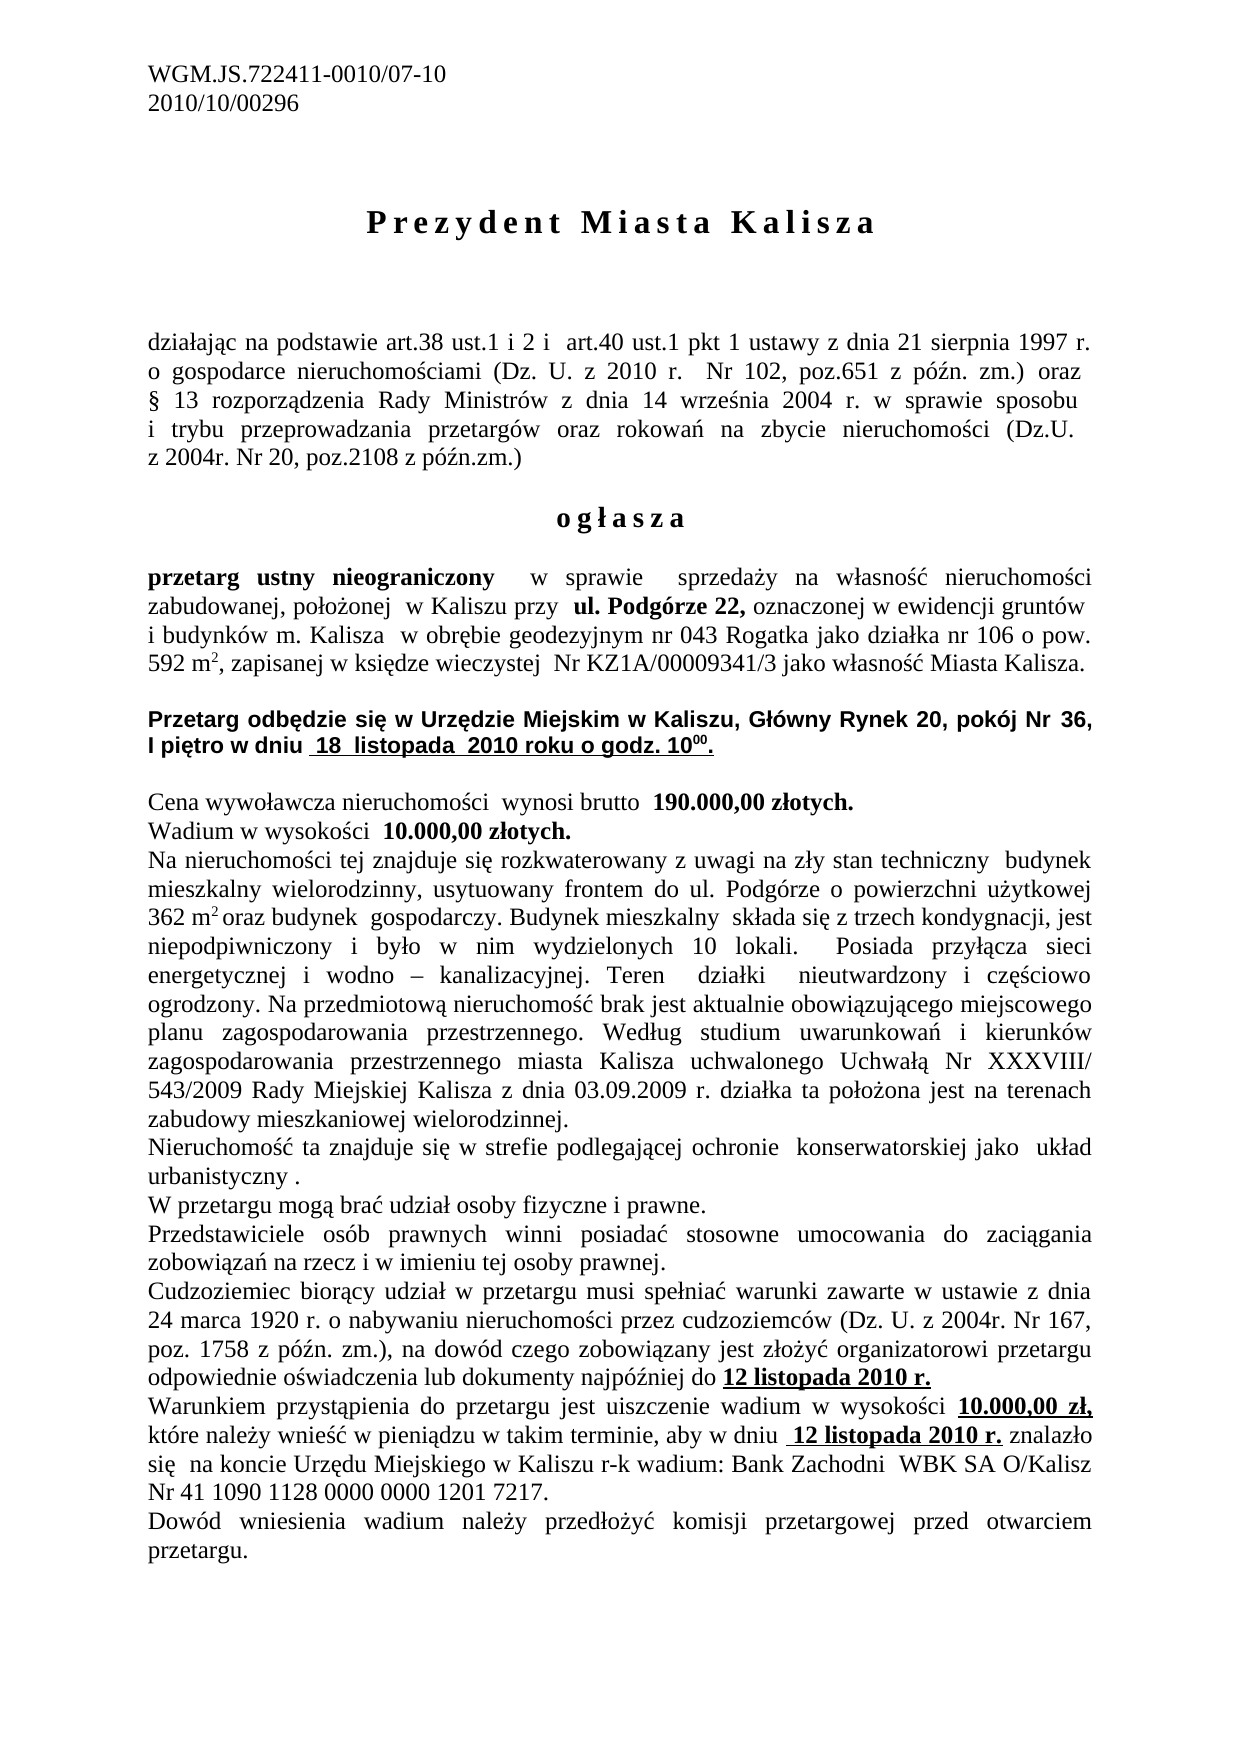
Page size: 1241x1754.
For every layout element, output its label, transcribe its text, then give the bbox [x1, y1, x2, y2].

text Nieruchomość ta znajduje się w strefie podlegającej ochronie konserwatorskiej jako układ urbanistyczny . [148, 1132, 1092, 1190]
text Na nieruchomości tej znajduje się rozkwaterowany z uwagi na zły stan techniczny budynek mieszkalny wielorodzinny, usytuowany frontem do ul. Podgórze o powierzchni użytkowej 362 m2 oraz budynek gospodarczy. Budynek mieszkalny składa się z trzech kondygnacji, jest niepodpiwniczony i było w nim wydzielonych 10 lokali. Posiada przyłącza sieci energetycznej i wodno – kanalizacyjnej. Teren działki nieutwardzony i częściowo ogrodzony. Na przedmiotową nieruchomość brak jest aktualnie obowiązującego miejscowego planu zagospodarowania przestrzennego. Według studium uwarunkowań i kierunków zagospodarowania przestrzennego miasta Kalisza uchwalonego Uchwałą Nr XXXVIII/ 543/2009 Rady Miejskiej Kalisza z dnia 03.09.2009 r. działka ta położona jest na terenach zabudowy mieszkaniowej wielorodzinnej. [148, 845, 1092, 1132]
text Cena wywoławcza nieruchomości wynosi brutto 190.000,00 złotych. [148, 787, 1092, 816]
text Przedstawiciele osób prawnych winni posiadać stosowne umocowania do zaciągania zobowiązań na rzecz i w imieniu tej osoby prawnej. [148, 1219, 1092, 1276]
text WGM.JS.722411-0010/07-10 [148, 59, 1092, 88]
text W przetargu mogą brać udział osoby fizyczne i prawne. [148, 1190, 1092, 1219]
text Wadium w wysokości 10.000,00 złotych. [148, 816, 1092, 845]
text działając na podstawie art.38 ust.1 i 2 i art.40 ust.1 pkt 1 ustawy z dnia 21 sierpnia 1997 r. o gospodarce nieruchomościami (Dz. U. z 2010 r. Nr 102, poz.651 z późn. zm.) oraz § 13 rozporządzenia Rady Ministrów z dnia 14 września 2004 r. w sprawie sposobu i trybu przeprowadzania przetargów oraz rokowań na zbycie nieruchomości (Dz.U. z 2004r. Nr 20, poz.2108 z późn.zm.) [148, 327, 1092, 471]
text Przetarg odbędzie się w Urzędzie Miejskim w Kaliszu, Główny Rynek 20, pokój Nr 36, I piętro w dniu 18 listopada 2010 roku o godz. 1000. [148, 706, 1092, 759]
text Cudzoziemiec biorący udział w przetargu musi spełniać warunki zawarte w ustawie z dnia 24 marca 1920 r. o nabywaniu nieruchomości przez cudzoziemców (Dz. U. z 2004r. Nr 167, poz. 1758 z późn. zm.), na dowód czego zobowiązany jest złożyć organizatorowi przetargu odpowiednie oświadczenia lub dokumenty najpóźniej do 12 listopada 2010 r. [148, 1276, 1092, 1391]
text Warunkiem przystąpienia do przetargu jest uiszczenie wadium w wysokości 10.000,00 zł, które należy wnieść w pieniądzu w takim terminie, aby w dniu 12 listopada 2010 r. znalazło się na koncie Urzędu Miejskiego w Kaliszu r-k wadium: Bank Zachodni WBK SA O/Kalisz Nr 41 1090 1128 0000 0000 1201 7217. [148, 1391, 1092, 1506]
text 2010/10/00296 [148, 88, 1092, 117]
title Prezydent Miasta Kalisza [148, 203, 1092, 241]
text Dowód wniesienia wadium należy przedłożyć komisji przetargowej przed otwarciem przetargu. [148, 1506, 1092, 1564]
text ogłasza [148, 500, 1092, 533]
text przetarg ustny nieograniczony w sprawie sprzedaży na własność nieruchomości zabudowanej, położonej w Kaliszu przy ul. Podgórze 22, oznaczonej w ewidencji gruntów i budynków m. Kalisza w obrębie geodezyjnym nr 043 Rogatka jako działka nr 106 o pow. 592 m2, zapisanej w księdze wieczystej Nr KZ1A/00009341/3 jako własność Miasta Kalisza. [148, 562, 1092, 677]
